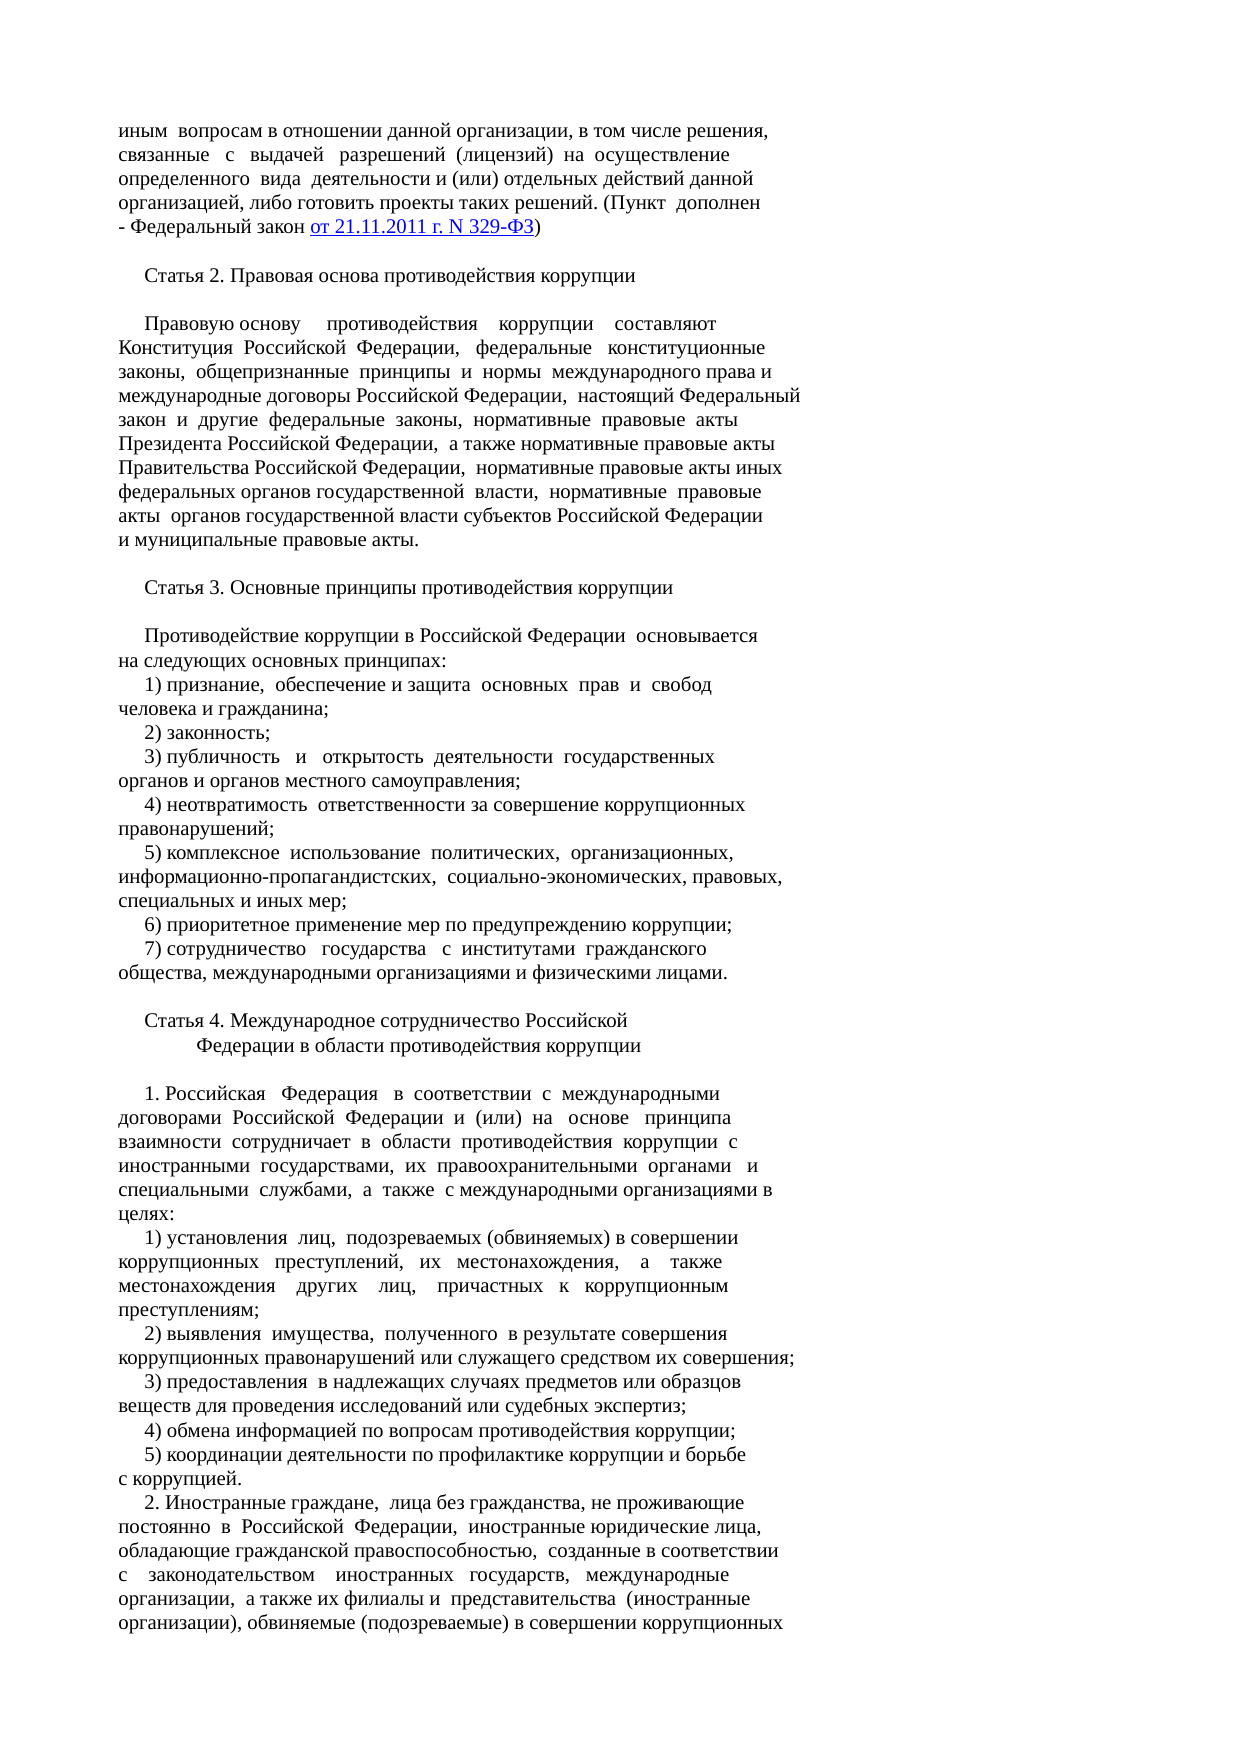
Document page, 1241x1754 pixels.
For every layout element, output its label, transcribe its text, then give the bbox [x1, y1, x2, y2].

text 1) признание, обеспечение и защита основных прав и свобод [118, 672, 1122, 696]
text специальных и иных мер; [118, 888, 1122, 912]
text коррупционных преступлений, их местонахождения, а также [118, 1249, 1122, 1273]
text 1. Российская Федерация в соответствии с международными [118, 1081, 1122, 1105]
text иностранными государствами, их правоохранительными органами и [118, 1153, 1122, 1177]
text федеральных органов государственной власти, нормативные правовые [118, 479, 1122, 503]
text связанные с выдачей разрешений (лицензий) на осуществление [118, 142, 1122, 166]
text 2) законность; [118, 720, 1122, 744]
text Статья 3. Основные принципы противодействия коррупции [118, 575, 1122, 599]
text 1) установления лиц, подозреваемых (обвиняемых) в совершении [118, 1225, 1122, 1249]
text 3) публичность и открытость деятельности государственных [118, 744, 1122, 768]
text 3) предоставления в надлежащих случаях предметов или образцов [118, 1369, 1122, 1393]
text законы, общепризнанные принципы и нормы международного права и [118, 359, 1122, 383]
text целях: [118, 1201, 1122, 1225]
text международные договоры Российской Федерации, настоящий Федеральный [118, 383, 1122, 407]
text взаимности сотрудничает в области противодействия коррупции с [118, 1129, 1122, 1153]
text 7) сотрудничество государства с институтами гражданского [118, 936, 1122, 960]
text с законодательством иностранных государств, международные [118, 1562, 1122, 1586]
text договорами Российской Федерации и (или) на основе принципа [118, 1105, 1122, 1129]
text на следующих основных принципах: [118, 647, 1122, 672]
text Правительства Российской Федерации, нормативные правовые акты иных [118, 455, 1122, 479]
text Противодействие коррупции в Российской Федерации основывается [118, 623, 1122, 647]
text постоянно в Российской Федерации, иностранные юридические лица, [118, 1514, 1122, 1538]
text 6) приоритетное применение мер по предупреждению коррупции; [118, 912, 1122, 936]
text с коррупцией. [118, 1466, 1122, 1490]
text закон и другие федеральные законы, нормативные правовые акты [118, 407, 1122, 431]
text преступлениям; [118, 1297, 1122, 1321]
text 5) координации деятельности по профилактике коррупции и борьбе [118, 1442, 1122, 1466]
text определенного вида деятельности и (или) отдельных действий данной [118, 166, 1122, 190]
text местонахождения других лиц, причастных к коррупционным [118, 1273, 1122, 1297]
text органов и органов местного самоуправления; [118, 768, 1122, 792]
text 2. Иностранные граждане, лица без гражданства, не проживающие [118, 1490, 1122, 1514]
text 2) выявления имущества, полученного в результате совершения [118, 1321, 1122, 1345]
text человека и гражданина; [118, 696, 1122, 720]
text 5) комплексное использование политических, организационных, [118, 840, 1122, 864]
text - Федеральный закон от 21.11.2011 г. N 329-ФЗ) [118, 214, 1122, 238]
text общества, международными организациями и физическими лицами. [118, 960, 1122, 984]
text иным вопросам в отношении данной организации, в том числе решения, [118, 118, 1122, 142]
text акты органов государственной власти субъектов Российской Федерации [118, 503, 1122, 527]
text Правовую основу противодействия коррупции составляют [118, 311, 1122, 335]
text обладающие гражданской правоспособностью, созданные в соответствии [118, 1538, 1122, 1562]
text Конституция Российской Федерации, федеральные конституционные [118, 335, 1122, 359]
text организацией, либо готовить проекты таких решений. (Пункт дополнен [118, 190, 1122, 214]
text и муниципальные правовые акты. [118, 527, 1122, 551]
text специальными службами, а также с международными организациями в [118, 1177, 1122, 1201]
text Статья 2. Правовая основа противодействия коррупции [118, 262, 1122, 287]
text коррупционных правонарушений или служащего средством их совершения; [118, 1345, 1122, 1369]
text организации), обвиняемые (подозреваемые) в совершении коррупционных [118, 1610, 1122, 1634]
text веществ для проведения исследований или судебных экспертиз; [118, 1393, 1122, 1417]
text Статья 4. Международное сотрудничество Российской [118, 1008, 1122, 1032]
text правонарушений; [118, 816, 1122, 840]
text 4) обмена информацией по вопросам противодействия коррупции; [118, 1417, 1122, 1442]
text 4) неотвратимость ответственности за совершение коррупционных [118, 792, 1122, 816]
text Президента Российской Федерации, а также нормативные правовые акты [118, 431, 1122, 455]
text организации, а также их филиалы и представительства (иностранные [118, 1586, 1122, 1610]
text Федерации в области противодействия коррупции [118, 1032, 1122, 1057]
text информационно-пропагандистских, социально-экономических, правовых, [118, 864, 1122, 888]
